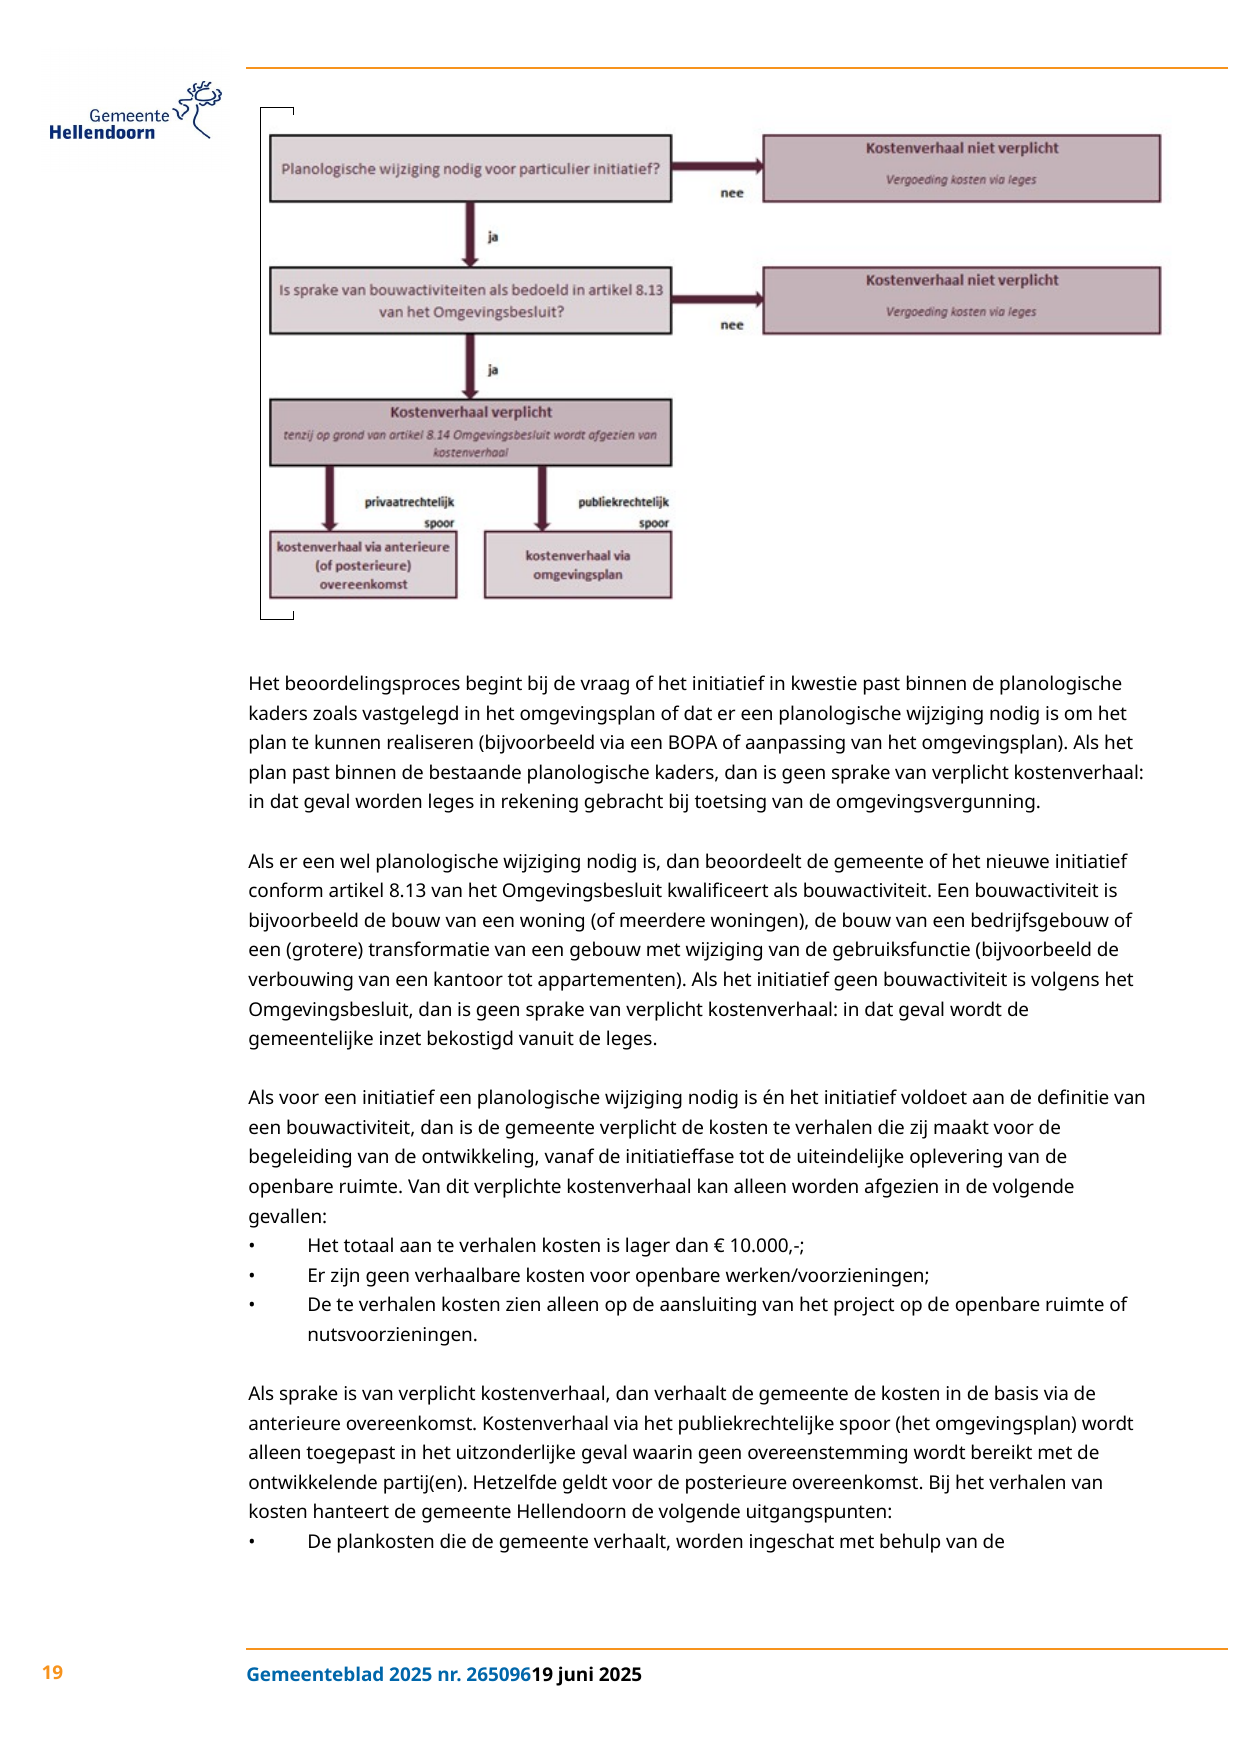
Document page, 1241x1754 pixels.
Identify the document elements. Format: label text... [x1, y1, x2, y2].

text Als sprake is van verplicht kostenverhaal, dan verhaalt de gemeente de kosten in de basis via de anterieure overeenkomst. Kostenverhaal via het publiekrechtelijke spoor (het omgevingsplan) wordt alleen toegepast in het uitzonderlijke geval waarin geen overeenstemming wordt bereikt met de ontwikkelende partij(en). Hetzelfde geldt voor de posterieure overeenkomst. Bij het verhalen van kosten hanteert de gemeente Hellendoorn de volgende uitgangspunten: [248, 1380, 1152, 1524]
picture [268, 115, 1173, 611]
list Het totaal aan te verhalen kosten is lager dan € 10.000,-; [248, 1232, 1152, 1258]
list Er zijn geen verhaalbare kosten voor openbare werken/voorzieningen; [248, 1262, 1152, 1288]
text Als er een wel planologische wijziging nodig is, dan beoordeelt de gemeente of het nieuwe initiatief conform artikel 8.13 van het Omgevingsbesluit kwalificeert als bouwactiviteit. Een bouwactiviteit is bijvoorbeeld de bouw van een woning (of meerdere woningen), de bouw van een bedrijfsgebouw of een (grotere) transformatie van een gebouw met wijziging van de gebruiksfunctie (bijvoorbeeld de verbouwing van een kantoor tot appartementen). Als het initiatief geen bouwactiviteit is volgens het Omgevingsbesluit, dan is geen sprake van verplicht kostenverhaal: in dat geval wordt de gemeentelijke inzet bekostigd vanuit de leges. [248, 848, 1152, 1051]
picture [41, 47, 231, 172]
list De plankosten die de gemeente verhaalt, worden ingeschat met behulp van de [248, 1528, 1152, 1554]
text Als voor een initiatief een planologische wijziging nodig is én het initiatief voldoet aan de definitie van een bouwactiviteit, dan is de gemeente verplicht de kosten te verhalen die zij maakt voor de begeleiding van de ontwikkeling, vanaf de initiatieffase tot de uiteindelijke oplevering van de openbare ruimte. Van dit verplichte kostenverhaal kan alleen worden afgezien in de volgende gevallen: [248, 1084, 1152, 1229]
text Het beoordelingsproces begint bij de vraag of het initiatief in kwestie past binnen de planologische kaders zoals vastgelegd in het omgevingsplan of dat er een planologische wijziging nodig is om het plan te kunnen realiseren (bijvoorbeeld via een BOPA of aanpassing van het omgevingsplan). Als het plan past binnen de bestaande planologische kaders, dan is geen sprake van verplicht kostenverhaal: in dat geval worden leges in rekening gebracht bij toetsing van de omgevingsvergunning. [248, 670, 1152, 814]
list De te verhalen kosten zien alleen op de aansluiting van het project op de openbare ruimte of nutsvoorzieningen. [248, 1292, 1152, 1347]
